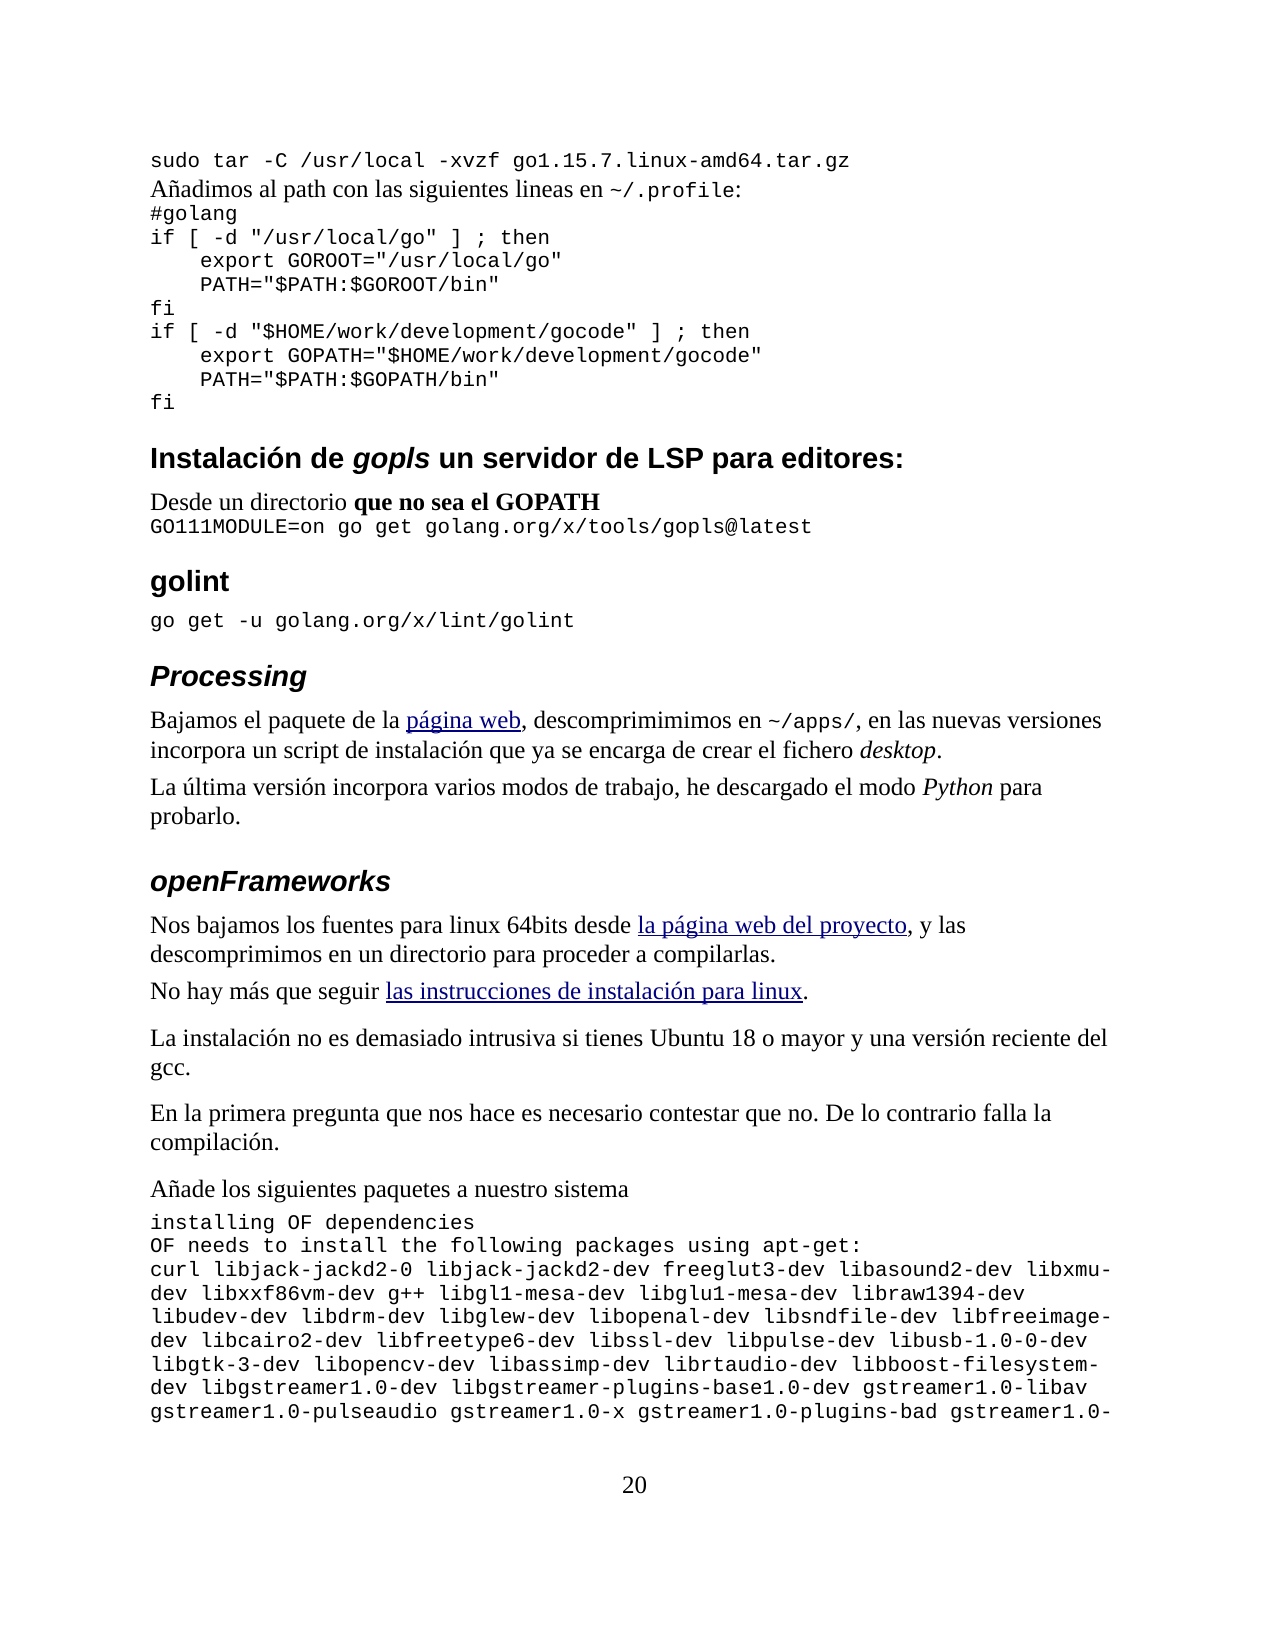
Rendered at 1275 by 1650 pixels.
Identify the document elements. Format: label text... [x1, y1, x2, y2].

text PATH="$PATH:$GOPATH/bin" [150, 369, 1125, 392]
text Añade los siguientes paquetes a nuestro sistema [150, 1174, 1125, 1203]
text Bajamos el paquete de la página web, descomprimimimos en ~/apps/, en las nuevas versiones incorpora un script de instalación que ya se encarga de crear el fichero desktop. [150, 705, 1125, 763]
text curl libjack-jackd2-0 libjack-jackd2-dev freeglut3-dev libasound2-dev libxmu-dev libxxf86vm-dev g++ libgl1-mesa-dev libglu1-mesa-dev libraw1394-dev libudev-dev libdrm-dev libglew-dev libopenal-dev libsndfile-dev libfreeimage-dev libcairo2-dev libfreetype6-dev libssl-dev libpulse-dev libusb-1.0-0-dev libgtk-3-dev libopencv-dev libassimp-dev librtaudio-dev libboost-filesystem-dev libgstreamer1.0-dev libgstreamer-plugins-base1.0-dev gstreamer1.0-libav gstreamer1.0-pulseaudio gstreamer1.0-x gstreamer1.0-plugins-bad gstreamer1.0- [150, 1259, 1125, 1424]
subtitle openFrameworks [150, 864, 1125, 897]
text if [ -d "$HOME/work/development/gocode" ] ; then [150, 321, 1125, 345]
text sudo tar -C /usr/local -xvzf go1.15.7.linux-amd64.tar.gz [150, 150, 1125, 174]
text Desde un directorio que no sea el GOPATH [150, 487, 1125, 516]
text export GOROOT="/usr/local/go" [150, 251, 1125, 274]
text No hay más que seguir las instrucciones de instalación para linux. [150, 976, 1125, 1005]
text Nos bajamos los fuentes para linux 64bits desde la página web del proyecto, y las descomprimimos en un directorio para proceder a compilarlas. [150, 910, 1125, 967]
text GO111MODULE=on go get golang.org/x/tools/gopls@latest [150, 516, 1125, 539]
text installing OF dependencies [150, 1212, 1125, 1235]
subtitle Processing [150, 659, 1125, 693]
text go get -u golang.org/x/lint/golint [150, 611, 1125, 634]
text if [ -d "/usr/local/go" ] ; then [150, 227, 1125, 251]
text La instalación no es demasiado intrusiva si tienes Ubuntu 18 o mayor y una versión reciente del gcc. [150, 1023, 1125, 1081]
text export GOPATH="$HOME/work/development/gocode" [150, 345, 1125, 369]
text La última versión incorpora varios modos de trabajo, he descargado el modo Python para probarlo. [150, 772, 1125, 830]
text En la primera pregunta que nos hace es necesario contestar que no. De lo contrario falla la compilación. [150, 1098, 1125, 1156]
subtitle Instalación de gopls un servidor de LSP para editores: [150, 441, 1125, 474]
text fi [150, 392, 1125, 416]
text PATH="$PATH:$GOROOT/bin" [150, 274, 1125, 298]
text fi [150, 298, 1125, 321]
subtitle golint [150, 564, 1125, 598]
text Añadimos al path con las siguientes lineas en ~/.profile: [150, 174, 1125, 203]
text #golang [150, 203, 1125, 227]
text OF needs to install the following packages using apt-get: [150, 1235, 1125, 1259]
